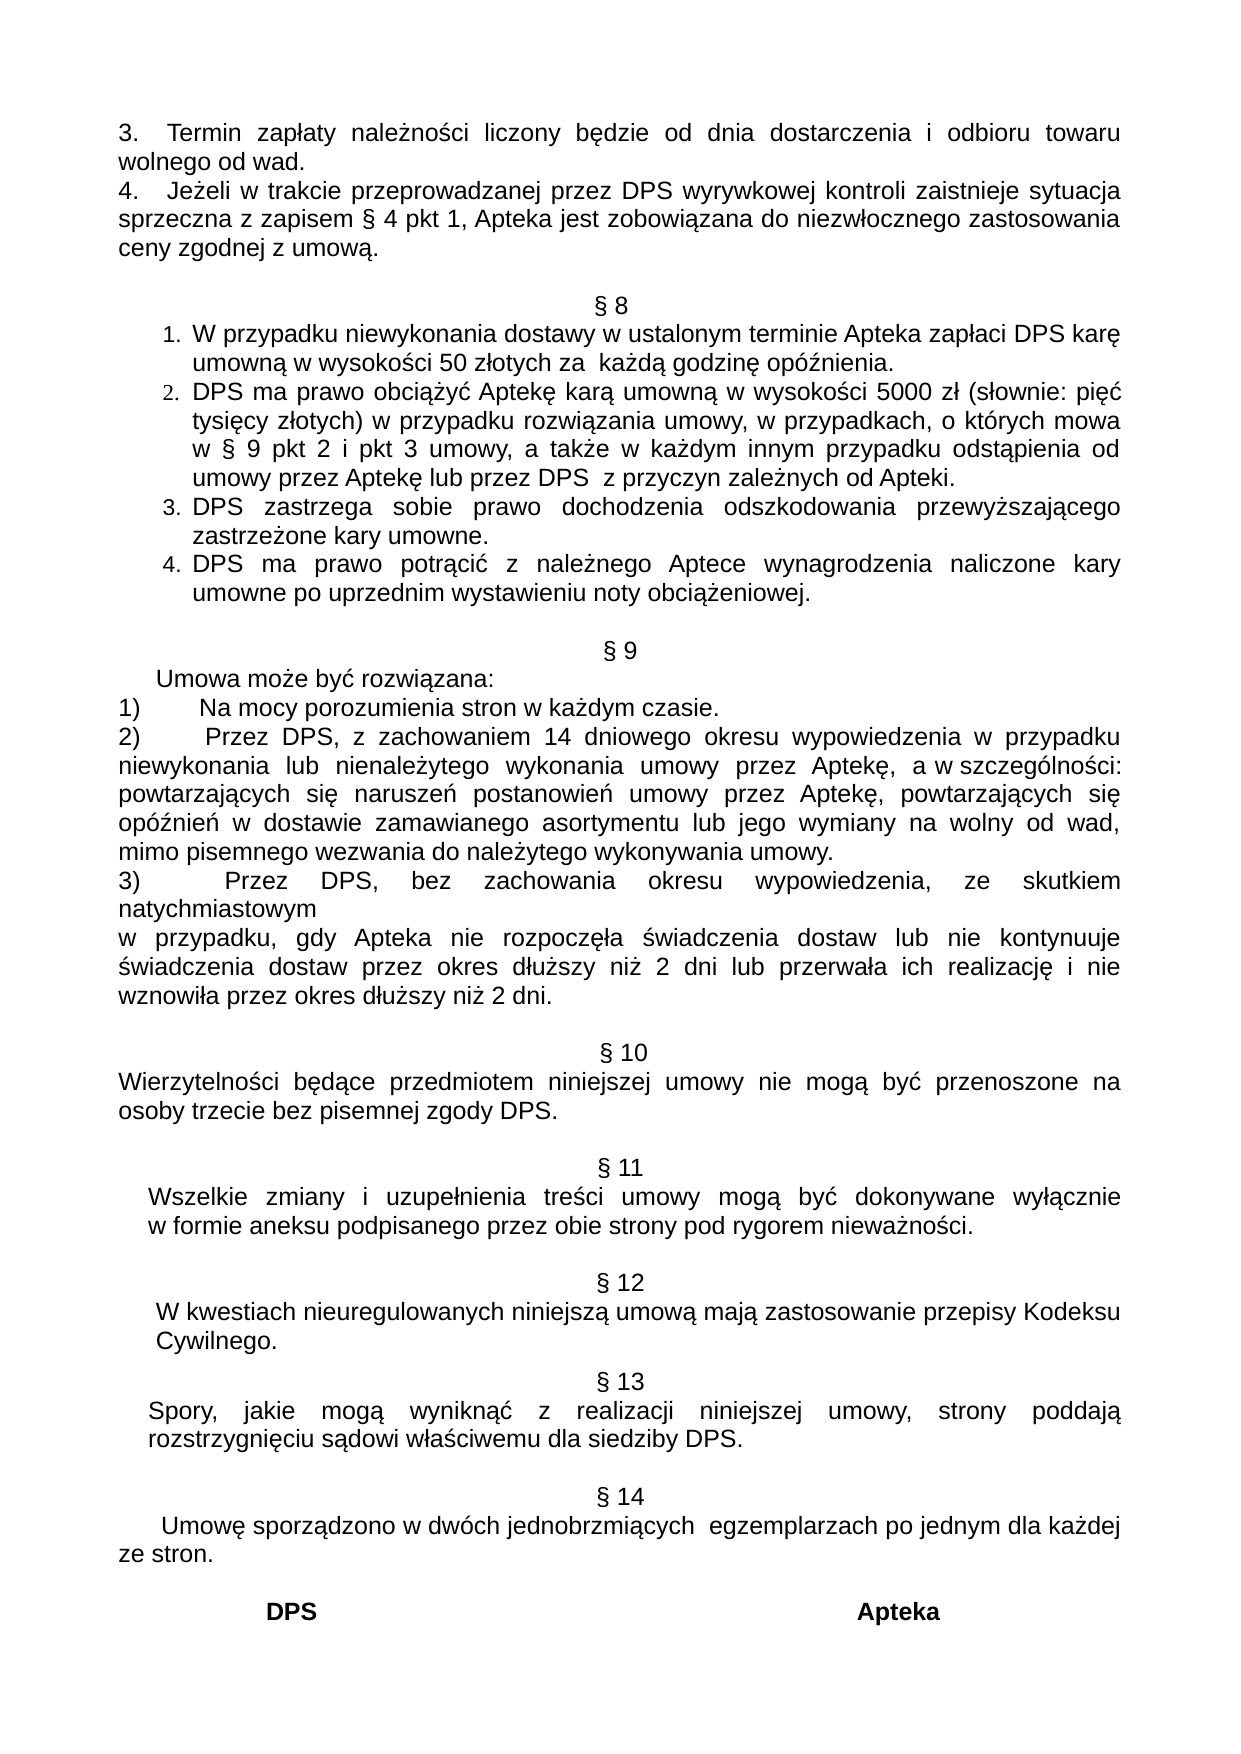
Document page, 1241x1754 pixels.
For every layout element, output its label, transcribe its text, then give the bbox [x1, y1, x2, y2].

text Wszelkie zmiany i uzupełnienia treści umowy mogą być dokonywane wyłącznie w formie aneksu podpisanego przez obie strony pod rygorem nieważności. [148, 1182, 1122, 1239]
text § 13 [118, 1367, 1122, 1396]
text § 8 [194, 291, 1122, 319]
text DPS Apteka [118, 1597, 1122, 1626]
list Termin zapłaty należności liczony będzie od dnia dostarczenia i odbioru towaru wolnego od wad. [118, 118, 1122, 176]
text § 10 [118, 1038, 1122, 1067]
list DPS ma prawo obciążyć Aptekę karą umowną w wysokości 5000 zł (słownie: pięć tysięcy złotych) w przypadku rozwiązania umowy, w przypadkach, o których mowa w § 9 pkt 2 i pkt 3 umowy, a także w każdym innym przypadku odstąpienia od umowy przez Aptekę lub przez DPS z przyczyn zależnych od Apteki. [162, 377, 1122, 492]
text § 14 [118, 1482, 1122, 1511]
list W przypadku niewykonania dostawy w ustalonym terminie Apteka zapłaci DPS karę umowną w wysokości 50 złotych za każdą godzinę opóźnienia. [162, 319, 1122, 377]
list DPS zastrzega sobie prawo dochodzenia odszkodowania przewyższającego zastrzeżone kary umowne. [162, 492, 1122, 549]
text § 12 [118, 1268, 1122, 1297]
text § 11 [118, 1153, 1122, 1182]
text Spory, jakie mogą wyniknąć z realizacji niniejszej umowy, strony poddają rozstrzygnięciu sądowi właściwemu dla siedziby DPS. [148, 1396, 1122, 1453]
list Jeżeli w trakcie przeprowadzanej przez DPS wyrywkowej kontroli zaistnieje sytuacja sprzeczna z zapisem § 4 pkt 1, Apteka jest zobowiązana do niezwłocznego zastosowania ceny zgodnej z umową. [118, 176, 1122, 262]
text W kwestiach nieuregulowanych niniejszą umową mają zastosowanie przepisy Kodeksu Cywilnego. [156, 1297, 1122, 1354]
text Umowa może być rozwiązana: [118, 664, 1122, 693]
list DPS ma prawo potrącić z należnego Aptece wynagrodzenia naliczone kary umowne po uprzednim wystawieniu noty obciążeniowej. [162, 549, 1122, 607]
list Przez DPS, bez zachowania okresu wypowiedzenia, ze skutkiem natychmiastowym w przypadku, gdy Apteka nie rozpoczęła świadczenia dostaw lub nie kontynuuje świadczenia dostaw przez okres dłuższy niż 2 dni lub przerwała ich realizację i nie wznowiła przez okres dłuższy niż 2 dni. [118, 866, 1122, 1009]
text § 9 [118, 636, 1122, 664]
text Umowę sporządzono w dwóch jednobrzmiących egzemplarzach po jednym dla każdej ze stron. [118, 1511, 1122, 1568]
list Przez DPS, z zachowaniem 14 dniowego okresu wypowiedzenia w przypadku niewykonania lub nienależytego wykonania umowy przez Aptekę, a w szczególności: powtarzających się naruszeń postanowień umowy przez Aptekę, powtarzających się opóźnień w dostawie zamawianego asortymentu lub jego wymiany na wolny od wad, mimo pisemnego wezwania do należytego wykonywania umowy. [118, 722, 1122, 866]
list Na mocy porozumienia stron w każdym czasie. [118, 693, 1122, 722]
text Wierzytelności będące przedmiotem niniejszej umowy nie mogą być przenoszone na osoby trzecie bez pisemnej zgody DPS. [118, 1067, 1122, 1124]
